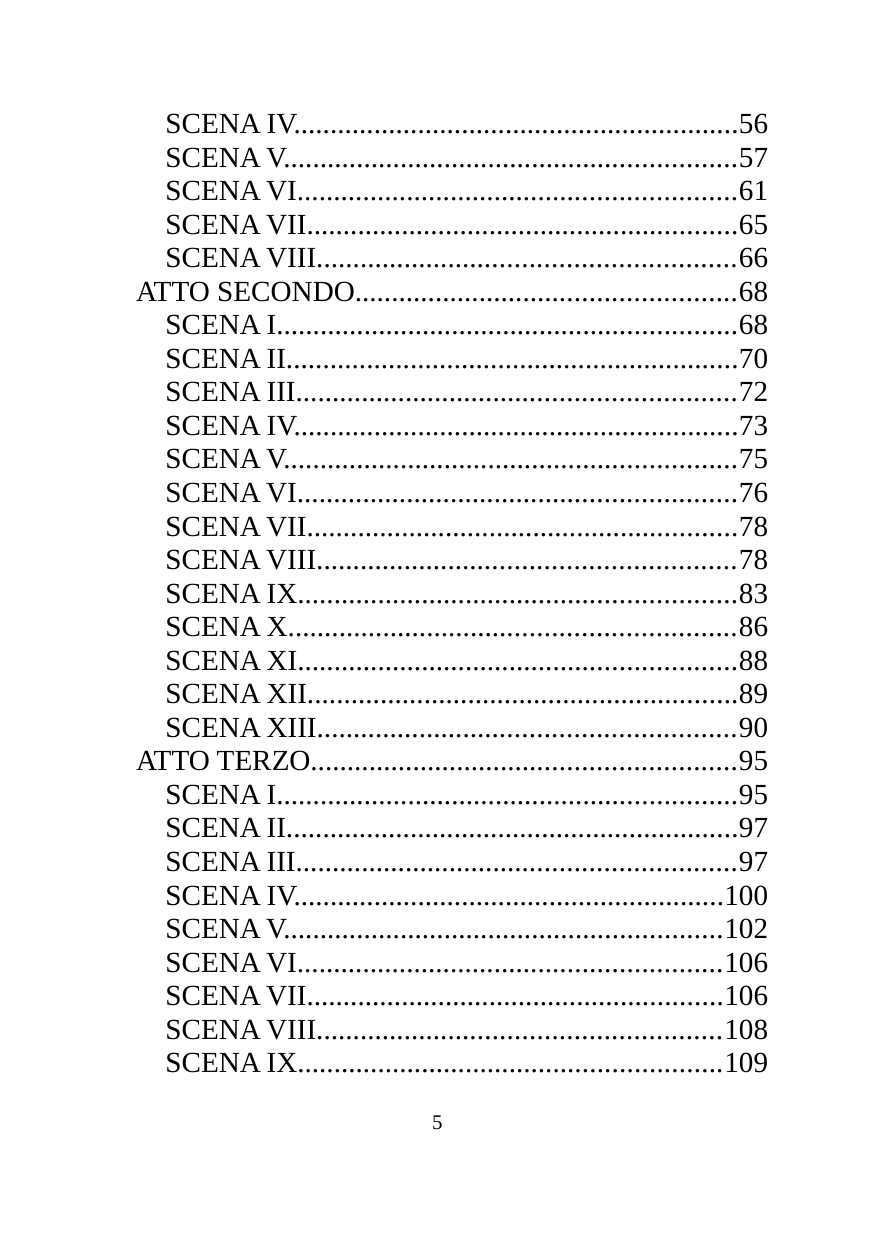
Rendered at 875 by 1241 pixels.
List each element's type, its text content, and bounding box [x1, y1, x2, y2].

text SCENA XI. 88 [165, 643, 768, 676]
text SCENA I. 68 [165, 307, 768, 341]
text SCENA I. 95 [165, 777, 768, 811]
text SCENA IV. 73 [165, 408, 768, 442]
text SCENA VII. 78 [165, 509, 768, 542]
text SCENA III. 72 [165, 374, 768, 408]
text SCENA VI. 61 [165, 173, 768, 207]
text SCENA V. 102 [165, 911, 768, 945]
text SCENA II. 97 [165, 811, 768, 844]
text SCENA VI. 76 [165, 475, 768, 509]
text SCENA V. 57 [165, 140, 768, 173]
text SCENA XIII. 90 [165, 710, 768, 743]
text SCENA VII. 65 [165, 207, 768, 240]
text ATTO TERZO 95 [136, 743, 768, 777]
text SCENA IV. 100 [165, 878, 768, 911]
text SCENA XII. 89 [165, 676, 768, 710]
text SCENA II. 70 [165, 341, 768, 374]
text SCENA III. 97 [165, 844, 768, 878]
text SCENA X. 86 [165, 609, 768, 643]
text SCENA VIII. 66 [165, 240, 768, 274]
text SCENA IX. 109 [165, 1045, 768, 1079]
text SCENA VIII. 78 [165, 542, 768, 576]
text ATTO SECONDO 68 [136, 274, 768, 307]
text SCENA VIII. 108 [165, 1012, 768, 1045]
text SCENA VI. 106 [165, 945, 768, 978]
text SCENA V. 75 [165, 442, 768, 475]
text SCENA IX. 83 [165, 576, 768, 609]
text SCENA IV. 56 [165, 106, 768, 140]
text SCENA VII. 106 [165, 978, 768, 1012]
